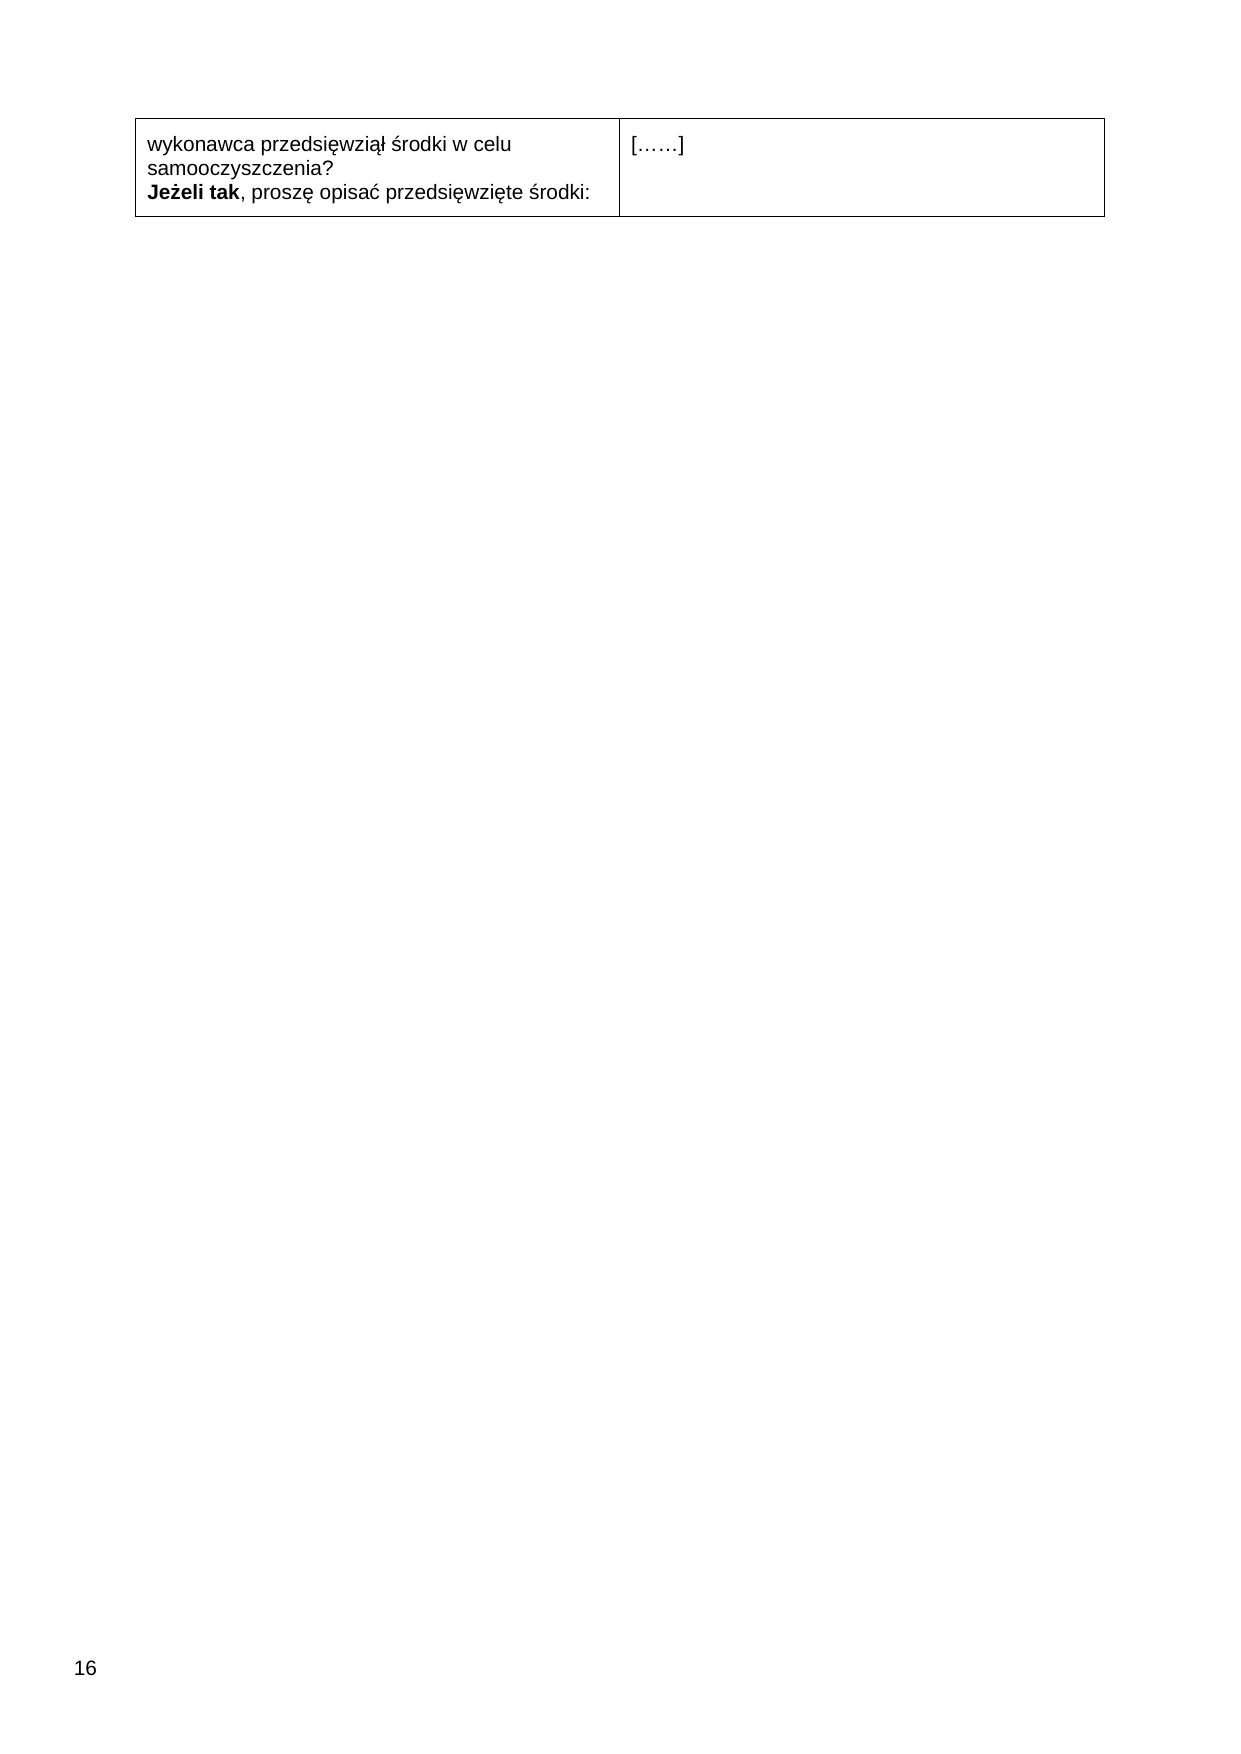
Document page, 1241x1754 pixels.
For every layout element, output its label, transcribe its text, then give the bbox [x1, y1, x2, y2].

table_cell [……] [620, 119, 1104, 216]
table_cell wykonawca przedsięwziął środki w celu samooczyszczenia? Jeżeli tak, proszę opisać przedsięwzięte środki: [136, 119, 619, 216]
